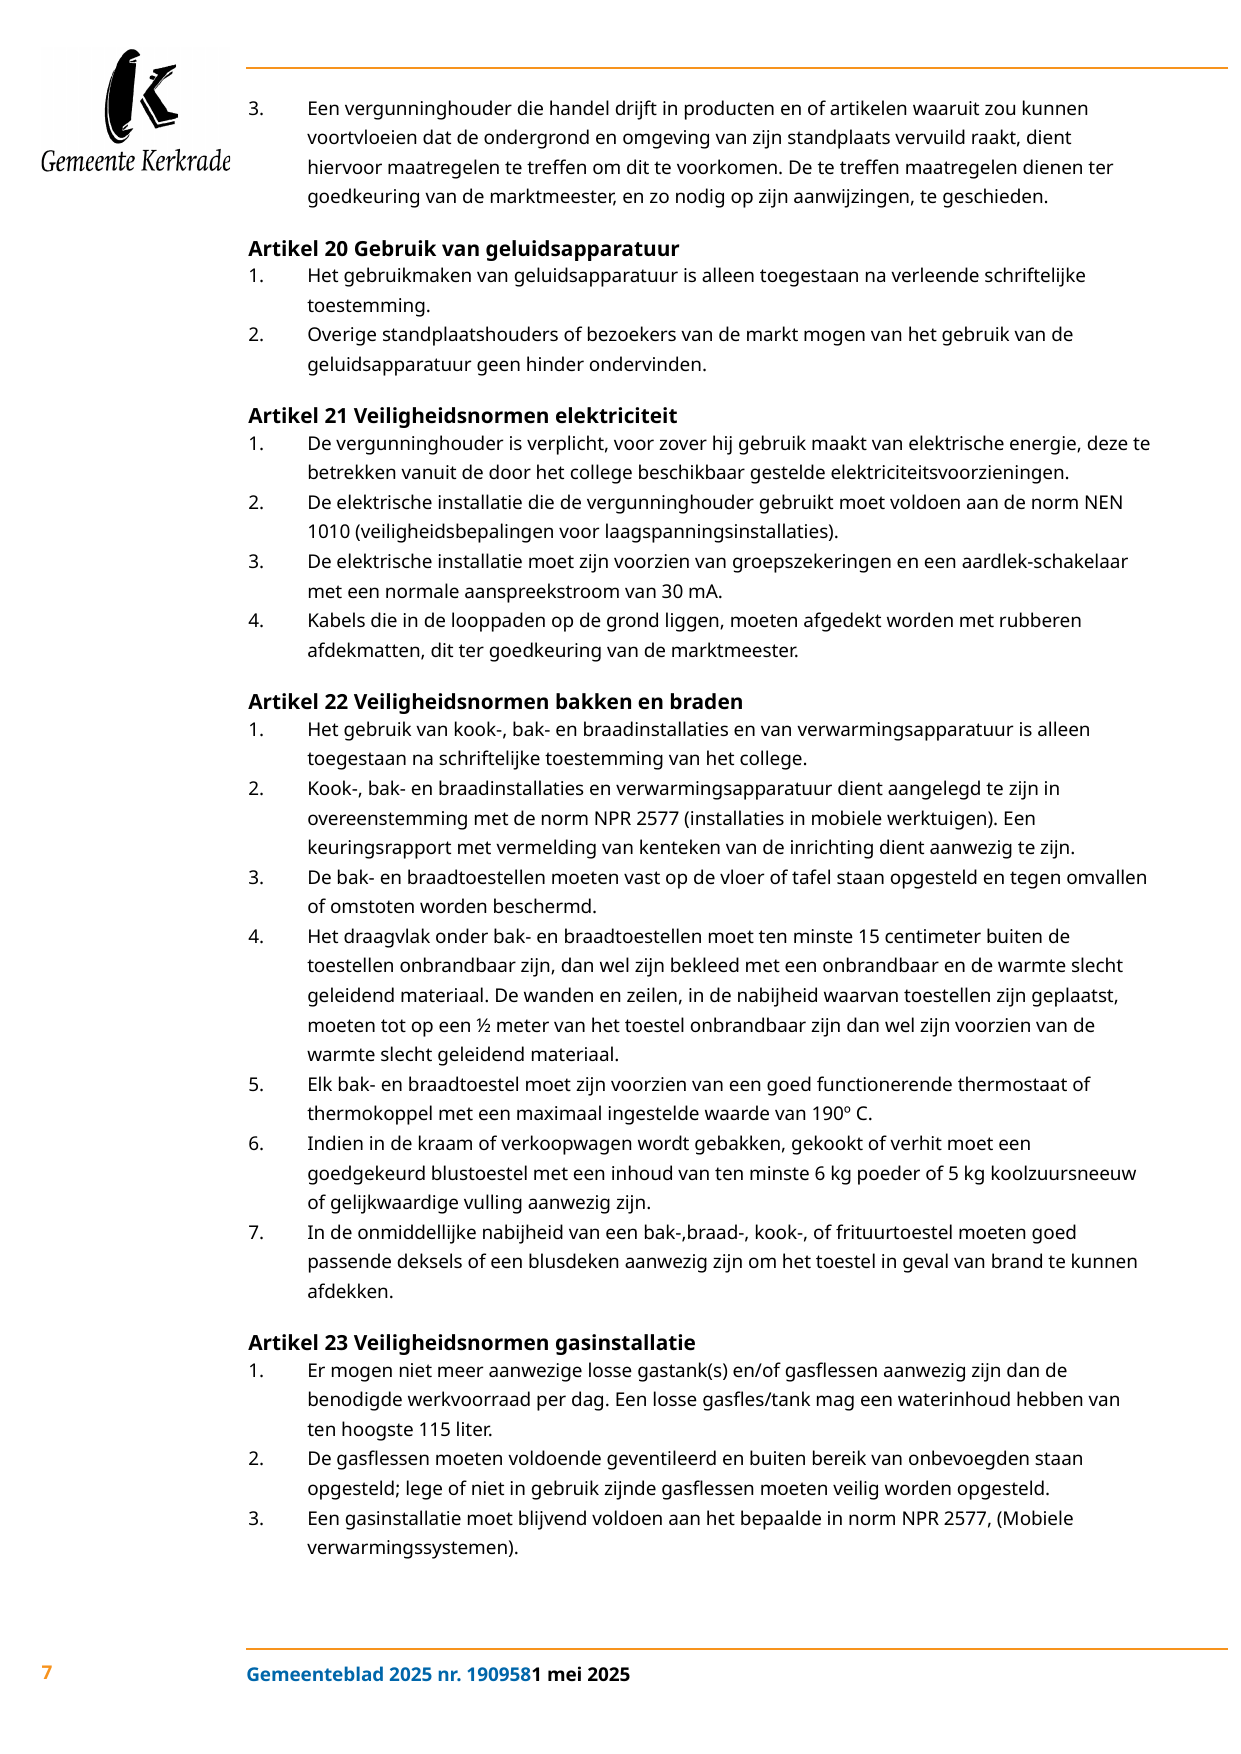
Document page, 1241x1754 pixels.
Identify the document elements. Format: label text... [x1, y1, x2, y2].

list Een vergunninghouder die handel drijft in producten en of artikelen waaruit zou kunnen voortvloeien dat de ondergrond en omgeving van zijn standplaats vervuild raakt, dient hiervoor maatregelen te treffen om dit te voorkomen. De te treffen maatregelen dienen ter goedkeuring van de marktmeester, en zo nodig op zijn aanwijzingen, te geschieden. [248, 95, 1152, 209]
text Artikel 23 Veiligheidsnormen gasinstallatie [248, 1328, 1152, 1357]
list De bak- en braadtoestellen moeten vast op de vloer of tafel staan opgesteld en tegen omvallen of omstoten worden beschermd. [248, 864, 1152, 919]
list Er mogen niet meer aanwezige losse gastank(s) en/of gasflessen aanwezig zijn dan de benodigde werkvoorraad per dag. Een losse gasfles/tank mag een waterinhoud hebben van ten hoogste 115 liter. [248, 1357, 1152, 1442]
list Kabels die in de looppaden op de grond liggen, moeten afgedekt worden met rubberen afdekmatten, dit ter goedkeuring van de marktmeester. [248, 607, 1152, 663]
text Artikel 22 Veiligheidsnormen bakken en braden [248, 687, 1152, 716]
list De elektrische installatie die de vergunninghouder gebruikt moet voldoen aan de norm NEN 1010 (veiligheidsbepalingen voor laagspanningsinstallaties). [248, 489, 1152, 544]
list Overige standplaatshouders of bezoekers van de markt mogen van het gebruik van de geluidsapparatuur geen hinder ondervinden. [248, 322, 1152, 377]
list Een gasinstallatie moet blijvend voldoen aan het bepaalde in norm NPR 2577, (Mobiele verwarmingssystemen). [248, 1505, 1152, 1560]
list Het draagvlak onder bak- en braadtoestellen moet ten minste 15 centimeter buiten de toestellen onbrandbaar zijn, dan wel zijn bekleed met een onbrandbaar en de warmte slecht geleidend materiaal. De wanden en zeilen, in de nabijheid waarvan toestellen zijn geplaatst, moeten tot op een ½ meter van het toestel onbrandbaar zijn dan wel zijn voorzien van de warmte slecht geleidend materiaal. [248, 923, 1152, 1067]
list In de onmiddellijke nabijheid van een bak-,braad-, kook-, of frituurtoestel moeten goed passende deksels of een blusdeken aanwezig zijn om het toestel in geval van brand te kunnen afdekken. [248, 1219, 1152, 1304]
list Het gebruik van kook-, bak- en braadinstallaties en van verwarmingsapparatuur is alleen toegestaan na schriftelijke toestemming van het college. [248, 716, 1152, 771]
list De vergunninghouder is verplicht, voor zover hij gebruik maakt van elektrische energie, deze te betrekken vanuit de door het college beschikbaar gestelde elektriciteitsvoorzieningen. [248, 430, 1152, 485]
list De elektrische installatie moet zijn voorzien van groepszekeringen en een aardlek-schakelaar met een normale aanspreekstroom van 30 mA. [248, 548, 1152, 604]
list Indien in de kraam of verkoopwagen wordt gebakken, gekookt of verhit moet een goedgekeurd blustoestel met een inhoud van ten minste 6 kg poeder of 5 kg koolzuursneeuw of gelijkwaardige vulling aanwezig zijn. [248, 1130, 1152, 1215]
list De gasflessen moeten voldoende geventileerd en buiten bereik van onbevoegden staan opgesteld; lege of niet in gebruik zijnde gasflessen moeten veilig worden opgesteld. [248, 1446, 1152, 1501]
text Artikel 21 Veiligheidsnormen elektriciteit [248, 402, 1152, 430]
list Elk bak- en braadtoestel moet zijn voorzien van een goed functionerende thermostaat of thermokoppel met een maximaal ingestelde waarde van 190º C. [248, 1071, 1152, 1126]
list Het gebruikmaken van geluidsapparatuur is alleen toegestaan na verleende schriftelijke toestemming. [248, 262, 1152, 318]
list Kook-, bak- en braadinstallaties en verwarmingsapparatuur dient aangelegd te zijn in overeenstemming met de norm NPR 2577 (installaties in mobiele werktuigen). Een keuringsrapport met vermelding van kenteken van de inrichting dient aanwezig te zijn. [248, 775, 1152, 860]
picture [41, 47, 231, 172]
text Artikel 20 Gebruik van geluidsapparatuur [248, 234, 1152, 262]
